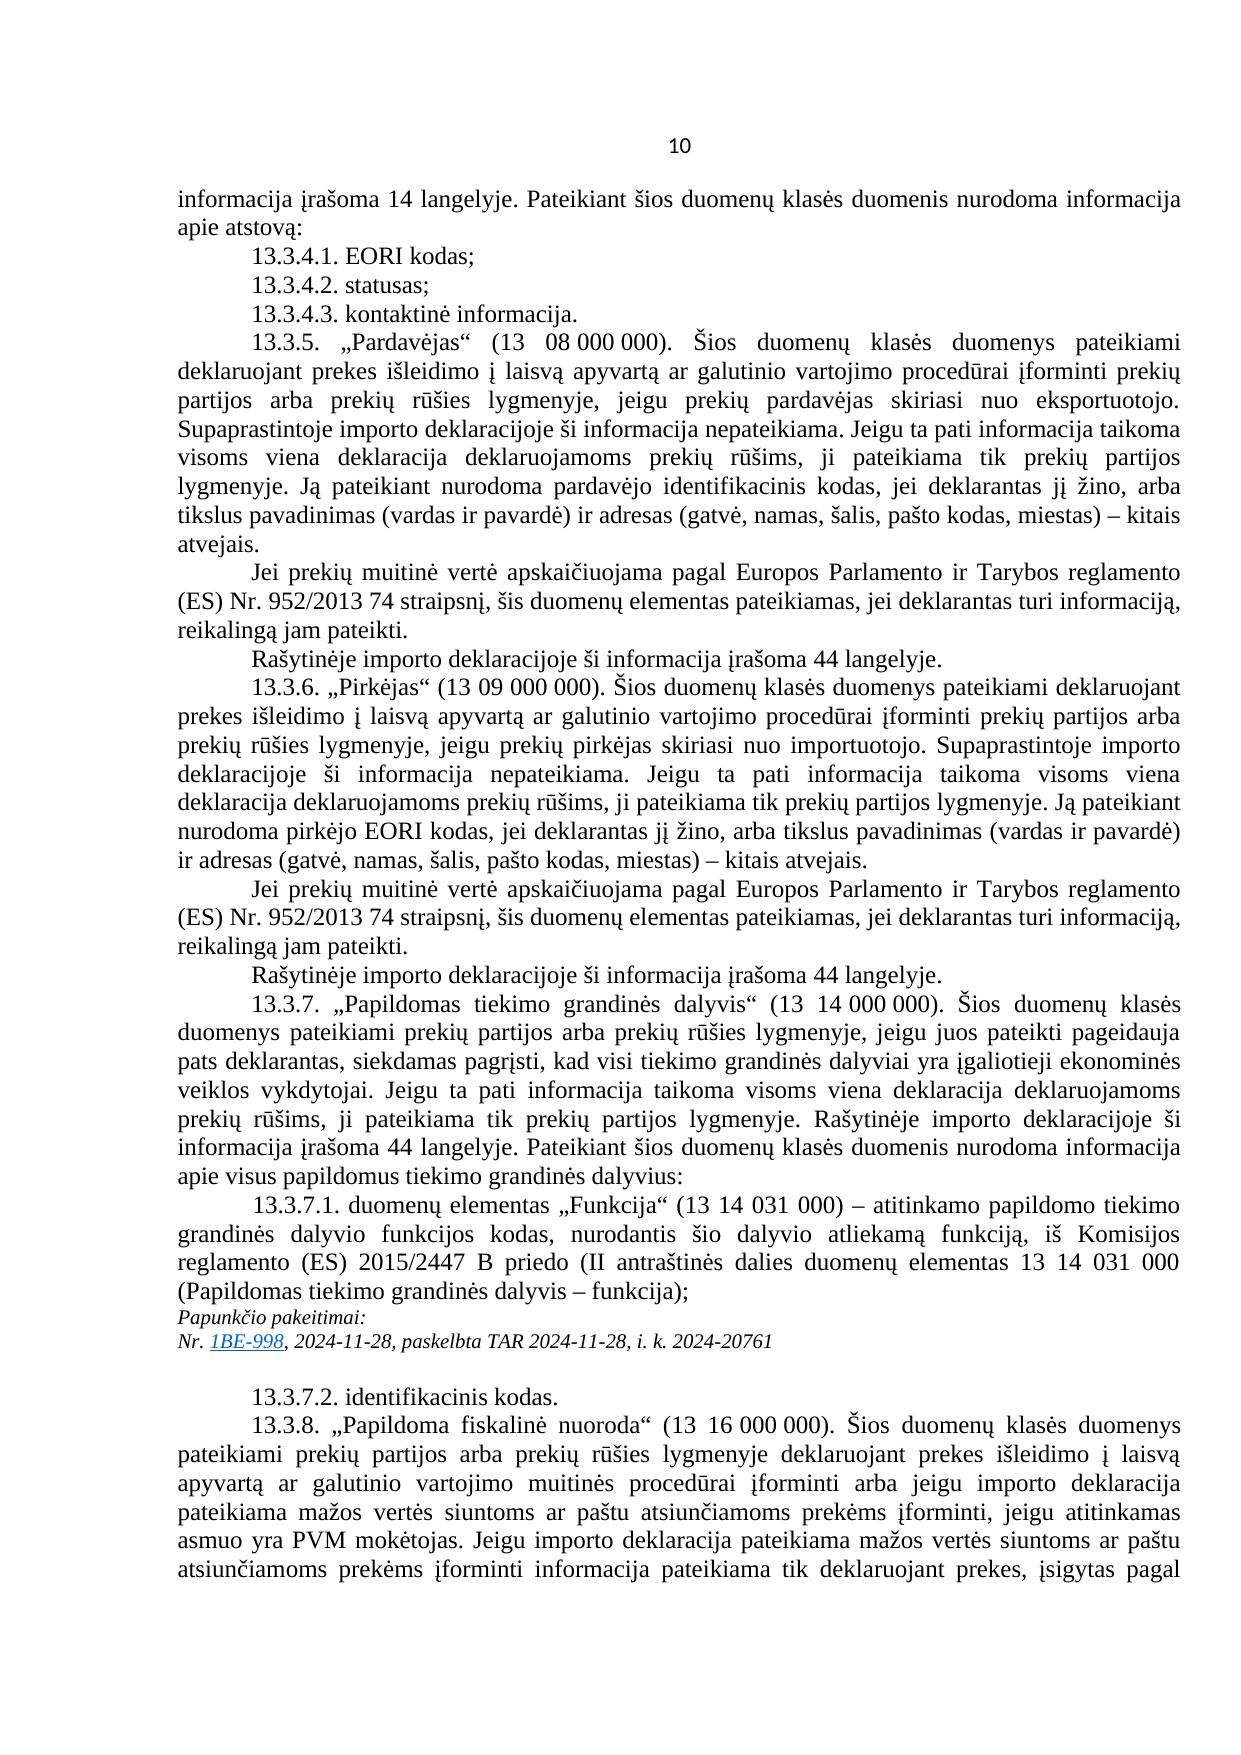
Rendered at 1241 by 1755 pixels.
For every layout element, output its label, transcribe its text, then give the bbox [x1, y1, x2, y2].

text 13.3.8. „Papildoma fiskalinė nuoroda“ (13 16 000 000). Šios duomenų klasės duomenys pateikiami prekių partijos arba prekių rūšies lygmenyje deklaruojant prekes išleidimo į laisvą apyvartą ar galutinio vartojimo muitinės procedūrai įforminti arba jeigu importo deklaracija pateikiama mažos vertės siuntoms ar paštu atsiunčiamoms prekėms įforminti, jeigu atitinkamas asmuo yra PVM mokėtojas. Jeigu importo deklaracija pateikiama mažos vertės siuntoms ar paštu atsiunčiamoms prekėms įforminti informacija pateikiama tik deklaruojant prekes, įsigytas pagal [177, 1411, 1181, 1583]
text Nr. 1BE-998, 2024-11-28, paskelbta TAR 2024-11-28, i. k. 2024-20761 [177, 1329, 1181, 1353]
text 13.3.4.3. kontaktinė informacija. [177, 299, 1181, 327]
text 13.3.6. „Pirkėjas“ (13 09 000 000). Šios duomenų klasės duomenys pateikiami deklaruojant prekes išleidimo į laisvą apyvartą ar galutinio vartojimo procedūrai įforminti prekių partijos arba prekių rūšies lygmenyje, jeigu prekių pirkėjas skiriasi nuo importuotojo. Supaprastintoje importo deklaracijoje ši informacija nepateikiama. Jeigu ta pati informacija taikoma visoms viena deklaracija deklaruojamoms prekių rūšims, ji pateikiama tik prekių partijos lygmenyje. Ją pateikiant nurodoma pirkėjo EORI kodas, jei deklarantas jį žino, arba tikslus pavadinimas (vardas ir pavardė) ir adresas (gatvė, namas, šalis, pašto kodas, miestas) – kitais atvejais. [177, 672, 1181, 874]
text 13.3.7.2. identifikacinis kodas. [177, 1382, 1181, 1411]
text 13.3.7.1. duomenų elementas „Funkcija“ (13 14 031 000) – atitinkamo papildomo tiekimo grandinės dalyvio funkcijos kodas, nurodantis šio dalyvio atliekamą funkciją, iš Komisijos reglamento (ES) 2015/2447 B priedo (II antraštinės dalies duomenų elementas 13 14 031 000 (Papildomas tiekimo grandinės dalyvis – funkcija); [177, 1190, 1181, 1305]
text Rašytinėje importo deklaracijoje ši informacija įrašoma 44 langelyje. [177, 960, 1181, 989]
text 13.3.7. „Papildomas tiekimo grandinės dalyvis“ (13 14 000 000). Šios duomenų klasės duomenys pateikiami prekių partijos arba prekių rūšies lygmenyje, jeigu juos pateikti pageidauja pats deklarantas, siekdamas pagrįsti, kad visi tiekimo grandinės dalyviai yra įgaliotieji ekonominės veiklos vykdytojai. Jeigu ta pati informacija taikoma visoms viena deklaracija deklaruojamoms prekių rūšims, ji pateikiama tik prekių partijos lygmenyje. Rašytinėje importo deklaracijoje ši informacija įrašoma 44 langelyje. Pateikiant šios duomenų klasės duomenis nurodoma informacija apie visus papildomus tiekimo grandinės dalyvius: [177, 989, 1181, 1190]
text 13.3.4.1. EORI kodas; [177, 241, 1181, 270]
text Jei prekių muitinė vertė apskaičiuojama pagal Europos Parlamento ir Tarybos reglamento (ES) Nr. 952/2013 74 straipsnį, šis duomenų elementas pateikiamas, jei deklarantas turi informaciją, reikalingą jam pateikti. [177, 557, 1181, 644]
text 13.3.4.2. statusas; [177, 270, 1181, 299]
text 13.3.5. „Pardavėjas“ (13 08 000 000). Šios duomenų klasės duomenys pateikiami deklaruojant prekes išleidimo į laisvą apyvartą ar galutinio vartojimo procedūrai įforminti prekių partijos arba prekių rūšies lygmenyje, jeigu prekių pardavėjas skiriasi nuo eksportuotojo. Supaprastintoje importo deklaracijoje ši informacija nepateikiama. Jeigu ta pati informacija taikoma visoms viena deklaracija deklaruojamoms prekių rūšims, ji pateikiama tik prekių partijos lygmenyje. Ją pateikiant nurodoma pardavėjo identifikacinis kodas, jei deklarantas jį žino, arba tikslus pavadinimas (vardas ir pavardė) ir adresas (gatvė, namas, šalis, pašto kodas, miestas) – kitais atvejais. [177, 327, 1181, 557]
text Papunkčio pakeitimai: [177, 1305, 1181, 1329]
text Rašytinėje importo deklaracijoje ši informacija įrašoma 44 langelyje. [177, 644, 1181, 672]
text Jei prekių muitinė vertė apskaičiuojama pagal Europos Parlamento ir Tarybos reglamento (ES) Nr. 952/2013 74 straipsnį, šis duomenų elementas pateikiamas, jei deklarantas turi informaciją, reikalingą jam pateikti. [177, 874, 1181, 960]
text informacija įrašoma 14 langelyje. Pateikiant šios duomenų klasės duomenis nurodoma informacija apie atstovą: [177, 184, 1181, 241]
